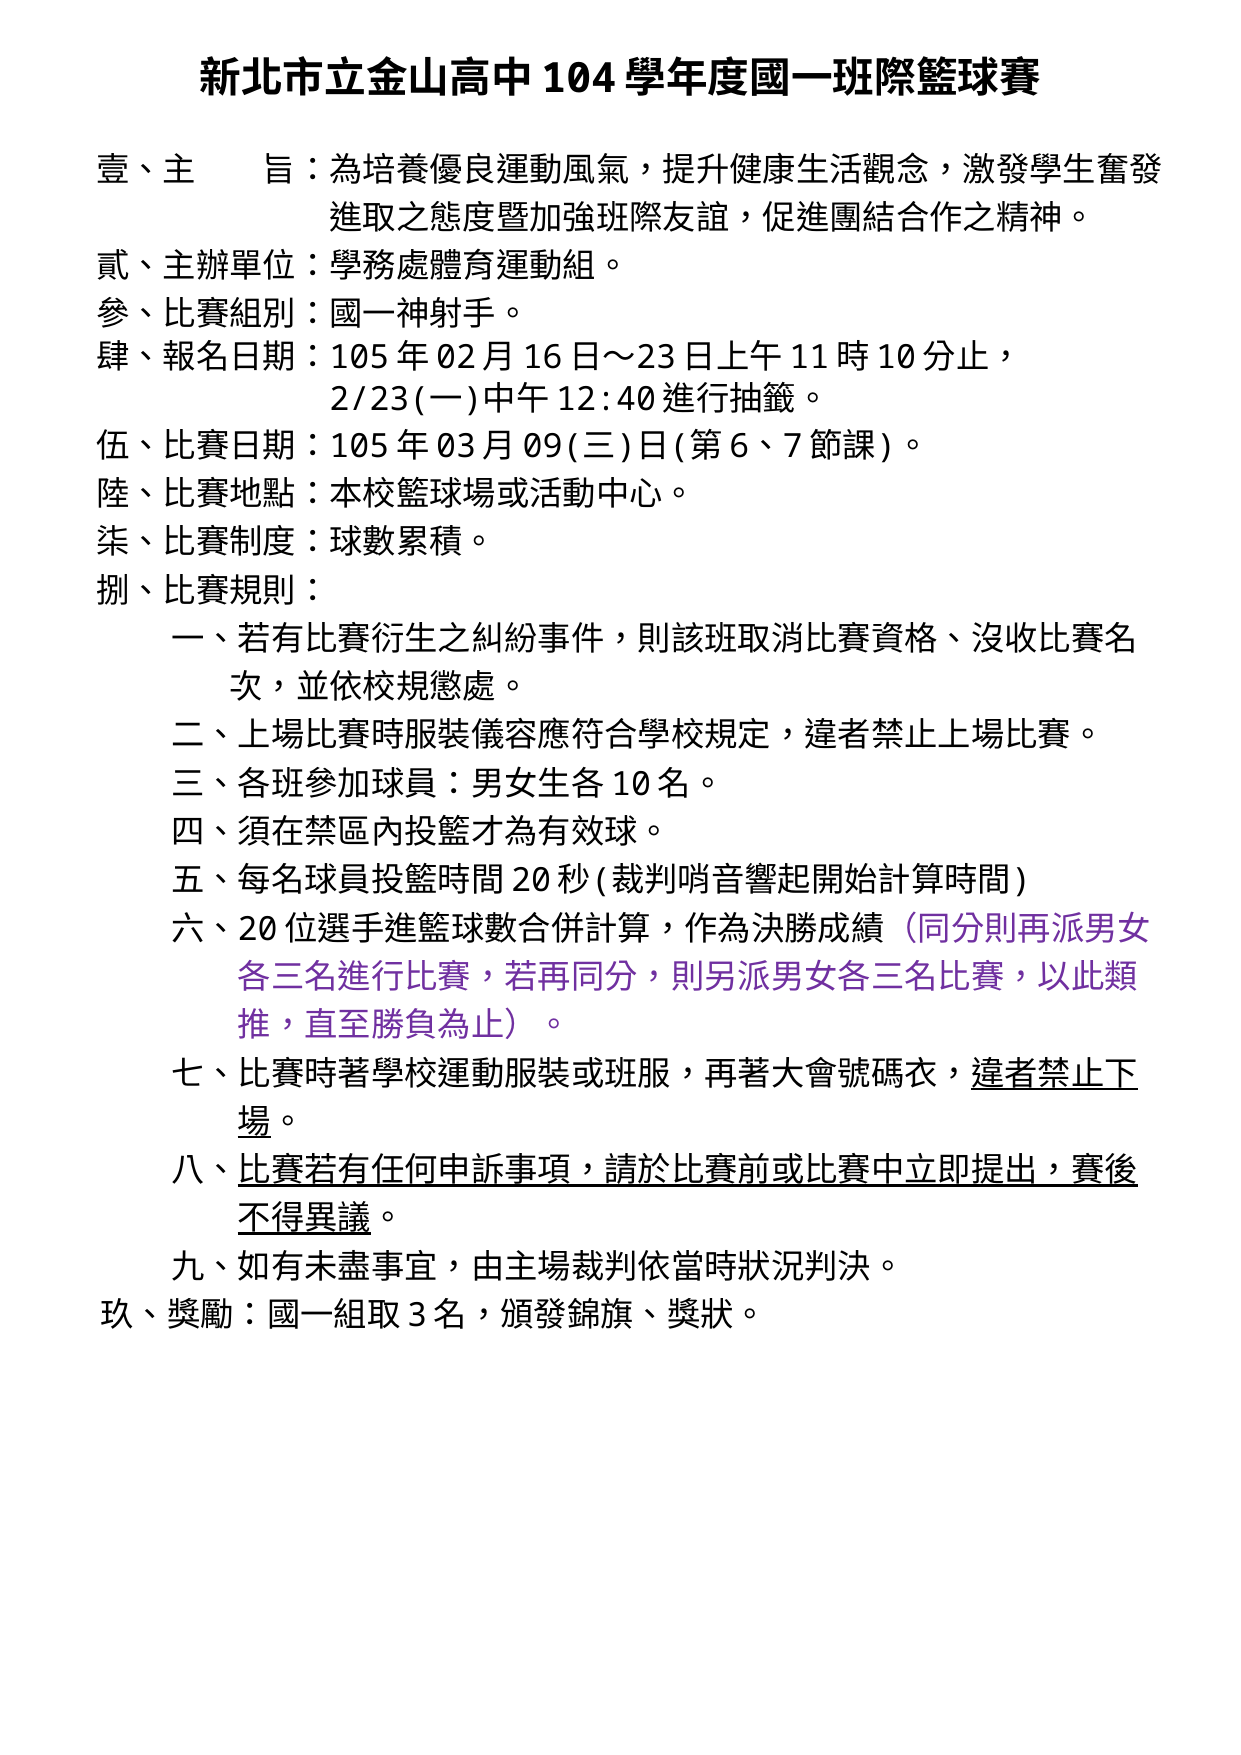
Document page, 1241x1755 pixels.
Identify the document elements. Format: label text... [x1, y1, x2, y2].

text 四、須在禁區內投籃才為有效球。 [171, 805, 1169, 853]
text 七、比賽時著學校運動服裝或班服，再著大會號碼衣，違者禁止下場。 [171, 1046, 1169, 1143]
text 玖、獎勵：國一組取3名，頒發錦旗、獎狀。 [100, 1288, 1169, 1336]
text 貳、主辦單位：學務處體育運動組。 [96, 239, 1169, 287]
text 二、上場比賽時服裝儀容應符合學校規定，違者禁止上場比賽。 [171, 708, 1169, 756]
text 三、各班參加球員：男女生各10名。 [171, 756, 1169, 805]
text 捌、比賽規則： [96, 563, 1169, 612]
text 九、如有未盡事宜，由主場裁判依當時狀況判決。 [171, 1239, 1169, 1288]
text 六、20位選手進籃球數合併計算，作為決勝成績（同分則再派男女各三名進行比賽，若再同分，則另派男女各三名比賽，以此類推，直至勝負為止）。 [171, 902, 1169, 1046]
text 柒、比賽制度：球數累積。 [96, 515, 1169, 563]
text 肆、報名日期：105年02月16日～23日上午11時10分止，2/23(一)中午12:40進行抽籤。 [96, 335, 1169, 419]
subtitle 新北市立金山高中104學年度國一班際籃球賽 [71, 59, 1169, 101]
text 參、比賽組別：國一神射手。 [96, 287, 1169, 335]
text 五、每名球員投籃時間20秒(裁判哨音響起開始計算時間) [171, 853, 1169, 902]
text 陸、比賽地點：本校籃球場或活動中心。 [96, 467, 1169, 515]
text 壹、主 旨：為培養優良運動風氣，提升健康生活觀念，激發學生奮發進取之態度暨加強班際友誼，促進團結合作之精神。 [96, 142, 1169, 239]
text 伍、比賽日期：105年03月09(三)日(第6、7節課)。 [96, 419, 1169, 467]
text 八、比賽若有任何申訴事項，請於比賽前或比賽中立即提出，賽後不得異議。 [171, 1143, 1169, 1239]
text 一、若有比賽衍生之糾紛事件，則該班取消比賽資格、沒收比賽名次，並依校規懲處。 [171, 612, 1169, 708]
